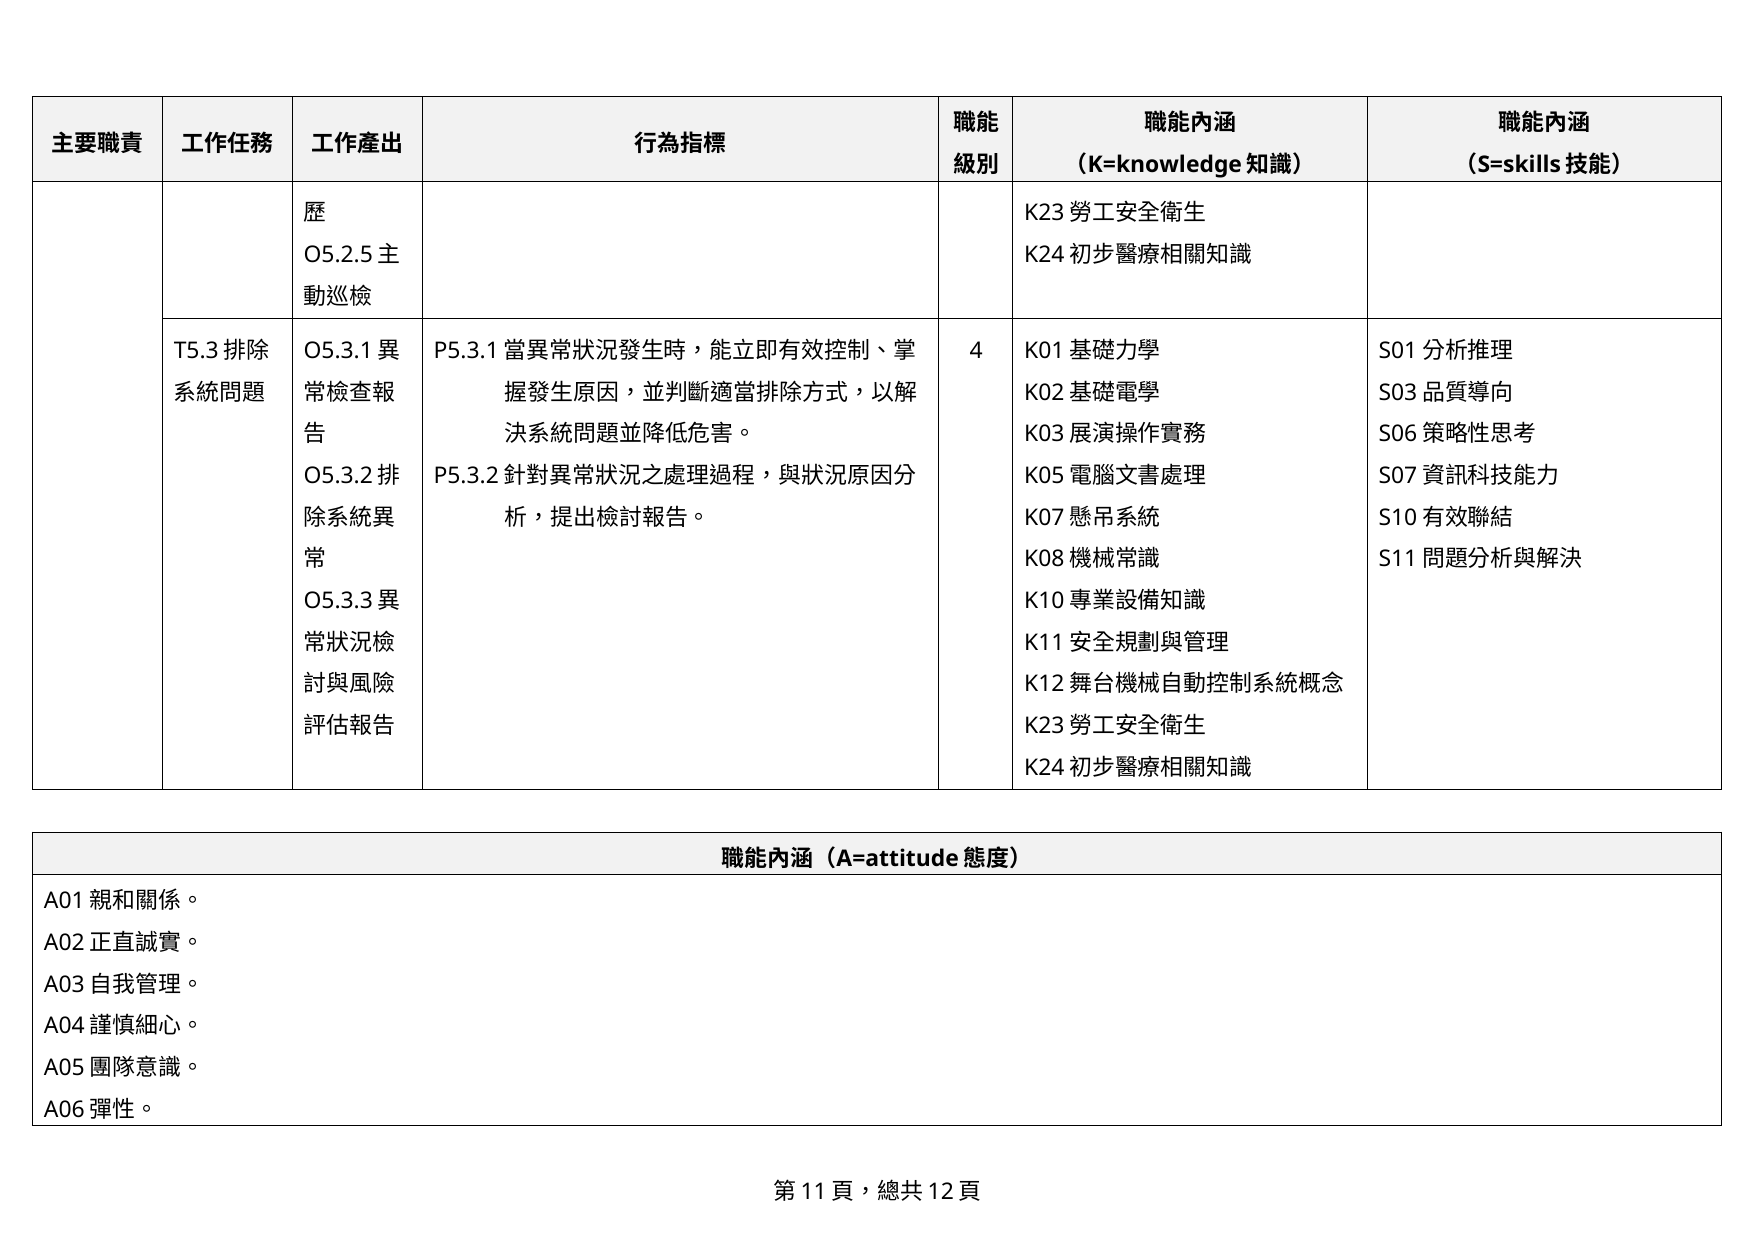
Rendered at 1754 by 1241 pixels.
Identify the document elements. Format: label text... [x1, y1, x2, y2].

table_cell [939, 182, 1012, 318]
table_header 工作任務 [163, 97, 292, 181]
table_cell T5.3排除系統問題 [163, 319, 292, 789]
table_cell A01親和關係。 A02正直誠實。 A03自我管理。 A04謹慎細心。 A05團隊意識。 A06彈性。 [33, 875, 1721, 1125]
table_cell [423, 182, 938, 318]
table_cell O5.3.1異常檢查報告 O5.3.2排除系統異常 O5.3.3異常狀況檢討與風險評估報告 [293, 319, 422, 789]
table_cell [1368, 182, 1721, 318]
table_cell S01分析推理 S03品質導向 S06策略性思考 S07資訊科技能力 S10有效聯結 S11問題分析與解決 [1368, 319, 1721, 789]
table_cell 4 [939, 319, 1012, 789]
table_header 職能內涵 （K=knowledge知識） [1013, 97, 1367, 181]
table_cell [163, 182, 292, 318]
table_cell 歷 O5.2.5主動巡檢 [293, 182, 422, 318]
table_header 職能內涵 （S=skills技能） [1368, 97, 1721, 181]
table_header 工作產出 [293, 97, 422, 181]
table_cell P5.3.1當異常狀況發生時，能立即有效控制、掌握發生原因，並判斷適當排除方式，以解決系統問題並降低危害。 P5.3.2針對異常狀況之處理過程，與狀況原因分析，提出檢討報告。 [423, 319, 938, 789]
table_header 職能內涵（A=attitude態度） [33, 833, 1721, 874]
table_cell K01基礎力學 K02基礎電學 K03展演操作實務 K05電腦文書處理 K07懸吊系統 K08機械常識 K10專業設備知識 K11安全規劃與管理 K12舞台機械自動控制系統概念 K23勞工安全衛生 K24初步醫療相關知識 [1013, 319, 1367, 789]
table_cell K23勞工安全衛生 K24初步醫療相關知識 [1013, 182, 1367, 318]
table_header 職能級別 [939, 97, 1012, 181]
table_header 主要職責 [33, 97, 162, 181]
table_header 行為指標 [423, 97, 938, 181]
table_cell [33, 182, 162, 789]
